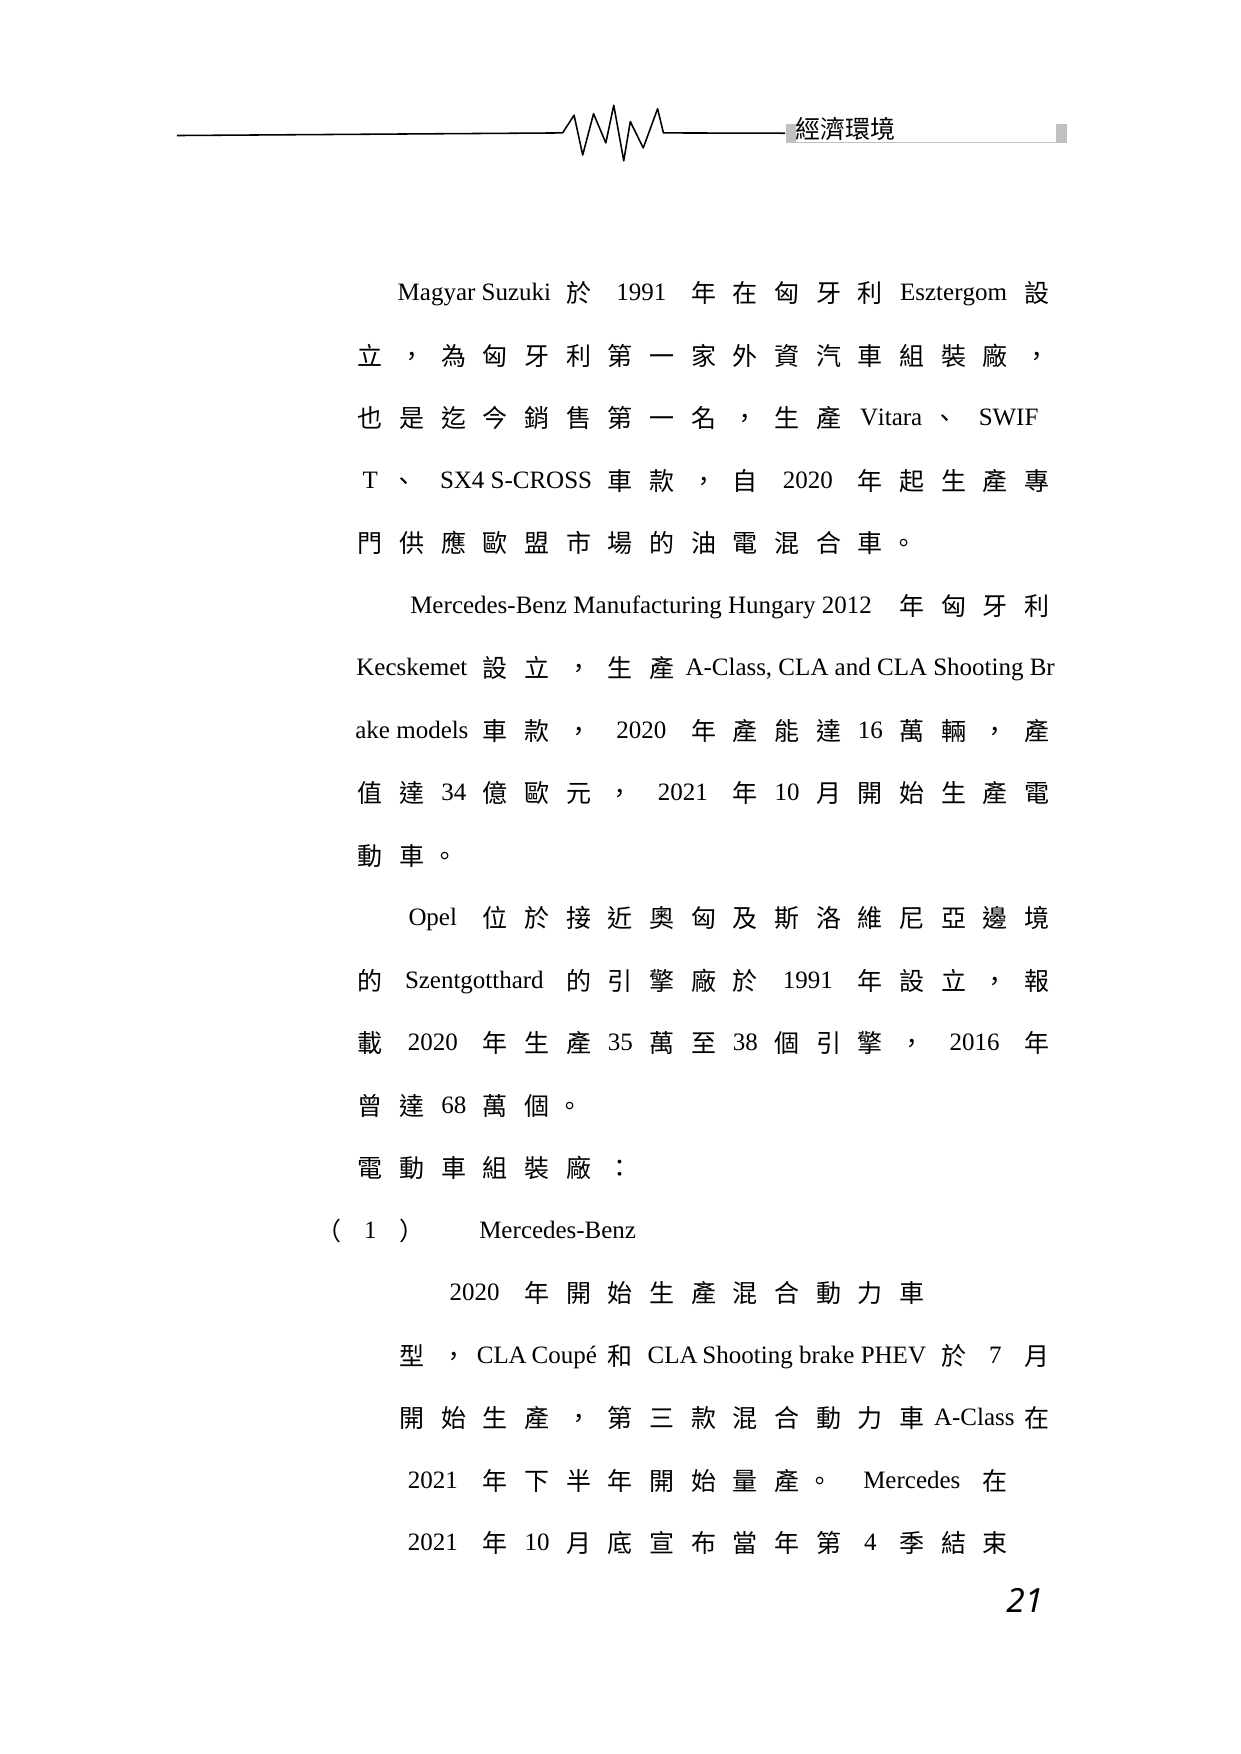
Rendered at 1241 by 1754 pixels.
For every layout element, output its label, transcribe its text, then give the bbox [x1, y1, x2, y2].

text Opel位於接近奧匈及斯洛維尼亞邊境的Szentgotthard的引擎廠於1991年設立，報載2020年生產35萬至38個引擎，2016年曾達68萬個。 [330, 875, 1058, 1125]
text Magyar Suzuki於1991年在匈牙利Esztergom設立，為匈牙利第一家外資汽車組裝廠，也是迄今銷售第一名，生產Vitara、SWIFT、SX4 S-CROSS車款，自2020年起生產專門供應歐盟市場的油電混合車。 [330, 250, 1058, 563]
text 2020年開始生產混合動力車型，CLA Coupé和CLA Shooting brake PHEV於7月開始生產，第三款混合動力車A-Class在2021年下半年開始量產。Mercedes在2021年10月底宣布當年第4季結束 [367, 1250, 1058, 1563]
text （1） Mercedes-Benz [306, 1188, 1058, 1250]
text Mercedes-Benz Manufacturing Hungary 2012年匈牙利Kecskemet設立，生產A-Class, CLA and CLA Shooting Brake models車款，2020年產能達16萬輛，產值達34億歐元，2021年10月開始生產電動車。 [330, 563, 1058, 875]
text 電動車組裝廠： [301, 1125, 1058, 1188]
